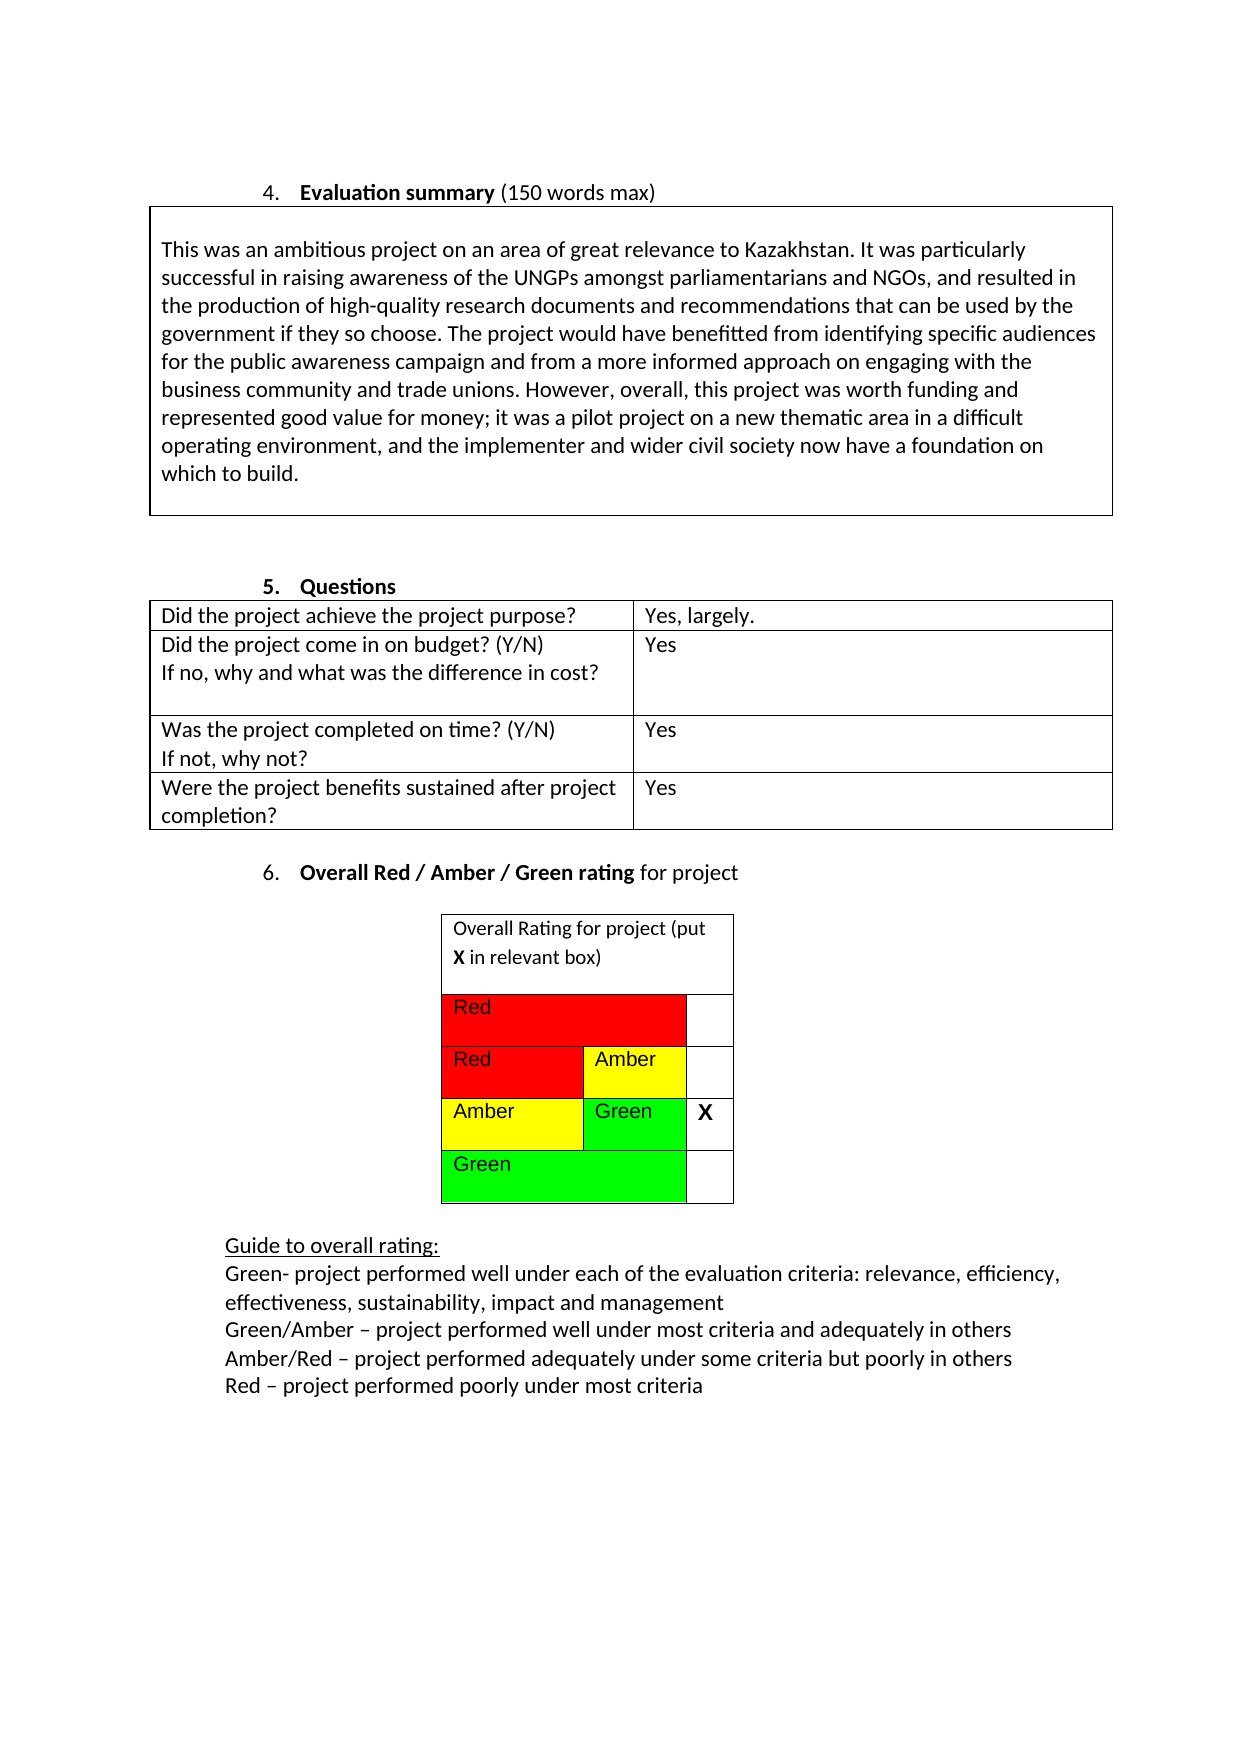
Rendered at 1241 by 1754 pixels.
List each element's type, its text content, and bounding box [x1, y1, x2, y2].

table_cell Were the project benefits sustained after project completion? [151, 773, 633, 829]
table_header This was an ambitious project on an area of great relevance to Kazakhstan. It was particularly successful in raising awareness of the UNGPs amongst parliamentarians and NGOs, and resulted in the production of high-quality research documents and recommendations that can be used by the government if they so choose. The project would have benefitted from identifying specific audiences for the public awareness campaign and from a more informed approach on engaging with the business community and trade unions. However, overall, this project was worth funding and represented good value for money; it was a pilot project on a new thematic area in a difficult operating environment, and the implementer and wider civil society now have a foundation on which to build. [151, 207, 1112, 515]
table_cell Yes [634, 716, 1112, 772]
list Guide to overall rating: [225, 1232, 1090, 1259]
table_cell Was the project completed on time? (Y/N) If not, why not? [151, 716, 633, 772]
list Green/Amber – project performed well under most criteria and adequately in others [225, 1316, 1090, 1344]
table_cell Amber [442, 1099, 583, 1150]
list Questions [262, 572, 1090, 600]
table_cell [687, 1151, 733, 1202]
table_cell Red [442, 995, 686, 1046]
table_cell Yes [634, 773, 1112, 829]
list Evaluation summary (150 words max) [262, 178, 1090, 206]
table_cell Green [442, 1151, 686, 1202]
table_cell Did the project come in on budget? (Y/N) If no, why and what was the difference in cost? [151, 631, 633, 714]
table_cell X [687, 1099, 733, 1150]
list Amber/Red – project performed adequately under some criteria but poorly in others [225, 1344, 1090, 1372]
table_cell Amber [584, 1047, 686, 1098]
list Overall Red / Amber / Green rating for project [262, 858, 1090, 886]
list Green- project performed well under each of the evaluation criteria: relevance, efficiency, effectiveness, sustainability, impact and management [225, 1259, 1090, 1316]
table_cell Yes [634, 631, 1112, 714]
table_header Overall Rating for project (put X in relevant box) [442, 915, 733, 994]
table_cell Green [584, 1099, 686, 1150]
table_cell Red [442, 1047, 583, 1098]
list Red – project performed poorly under most criteria [225, 1372, 1090, 1400]
table_cell [687, 1047, 733, 1098]
table_cell [687, 995, 733, 1046]
table_header Yes, largely. [634, 601, 1112, 629]
table_header Did the project achieve the project purpose? [151, 601, 633, 629]
